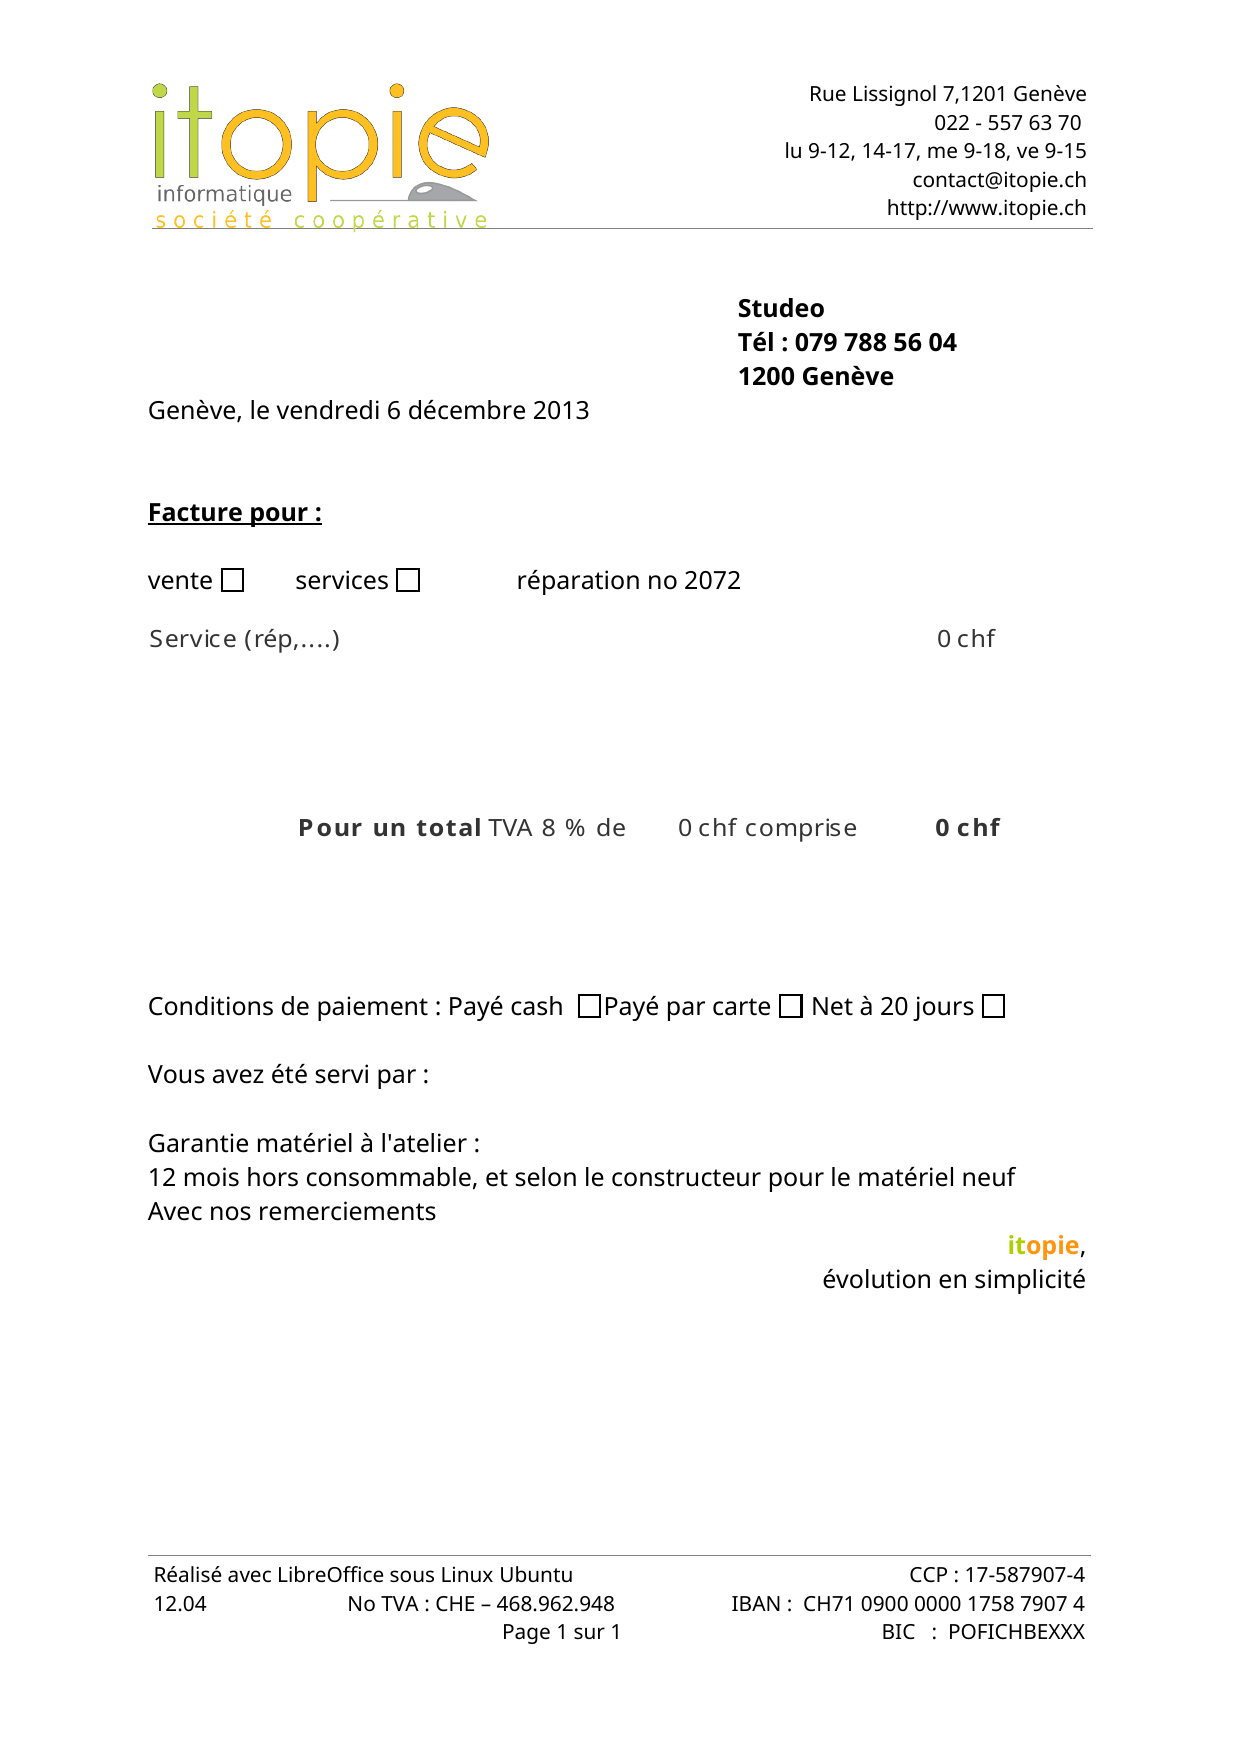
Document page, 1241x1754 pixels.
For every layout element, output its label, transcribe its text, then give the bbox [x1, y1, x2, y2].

text vente services réparation no 2072 [148, 563, 1093, 597]
text 1200 Genève [148, 358, 1093, 392]
text Tél : 079 788 56 04 [148, 324, 1093, 358]
picture [138, 72, 500, 244]
text évolution en simplicité [148, 1262, 1093, 1296]
text Vous avez été servi par : [148, 1057, 1093, 1091]
text Studeo [148, 290, 1093, 324]
text Genève, le vendredi 6 décembre 2013 [148, 392, 1093, 427]
text 12 mois hors consommable, et selon le constructeur pour le matériel neuf [148, 1159, 1093, 1193]
text Avec nos remerciements [148, 1193, 1093, 1227]
text Garantie matériel à l'atelier : [148, 1125, 1093, 1159]
text Conditions de paiement : Payé cash Payé par carte Net à 20 jours [148, 989, 1093, 1023]
text Facture pour : [148, 495, 1093, 529]
text itopie, [148, 1227, 1093, 1262]
